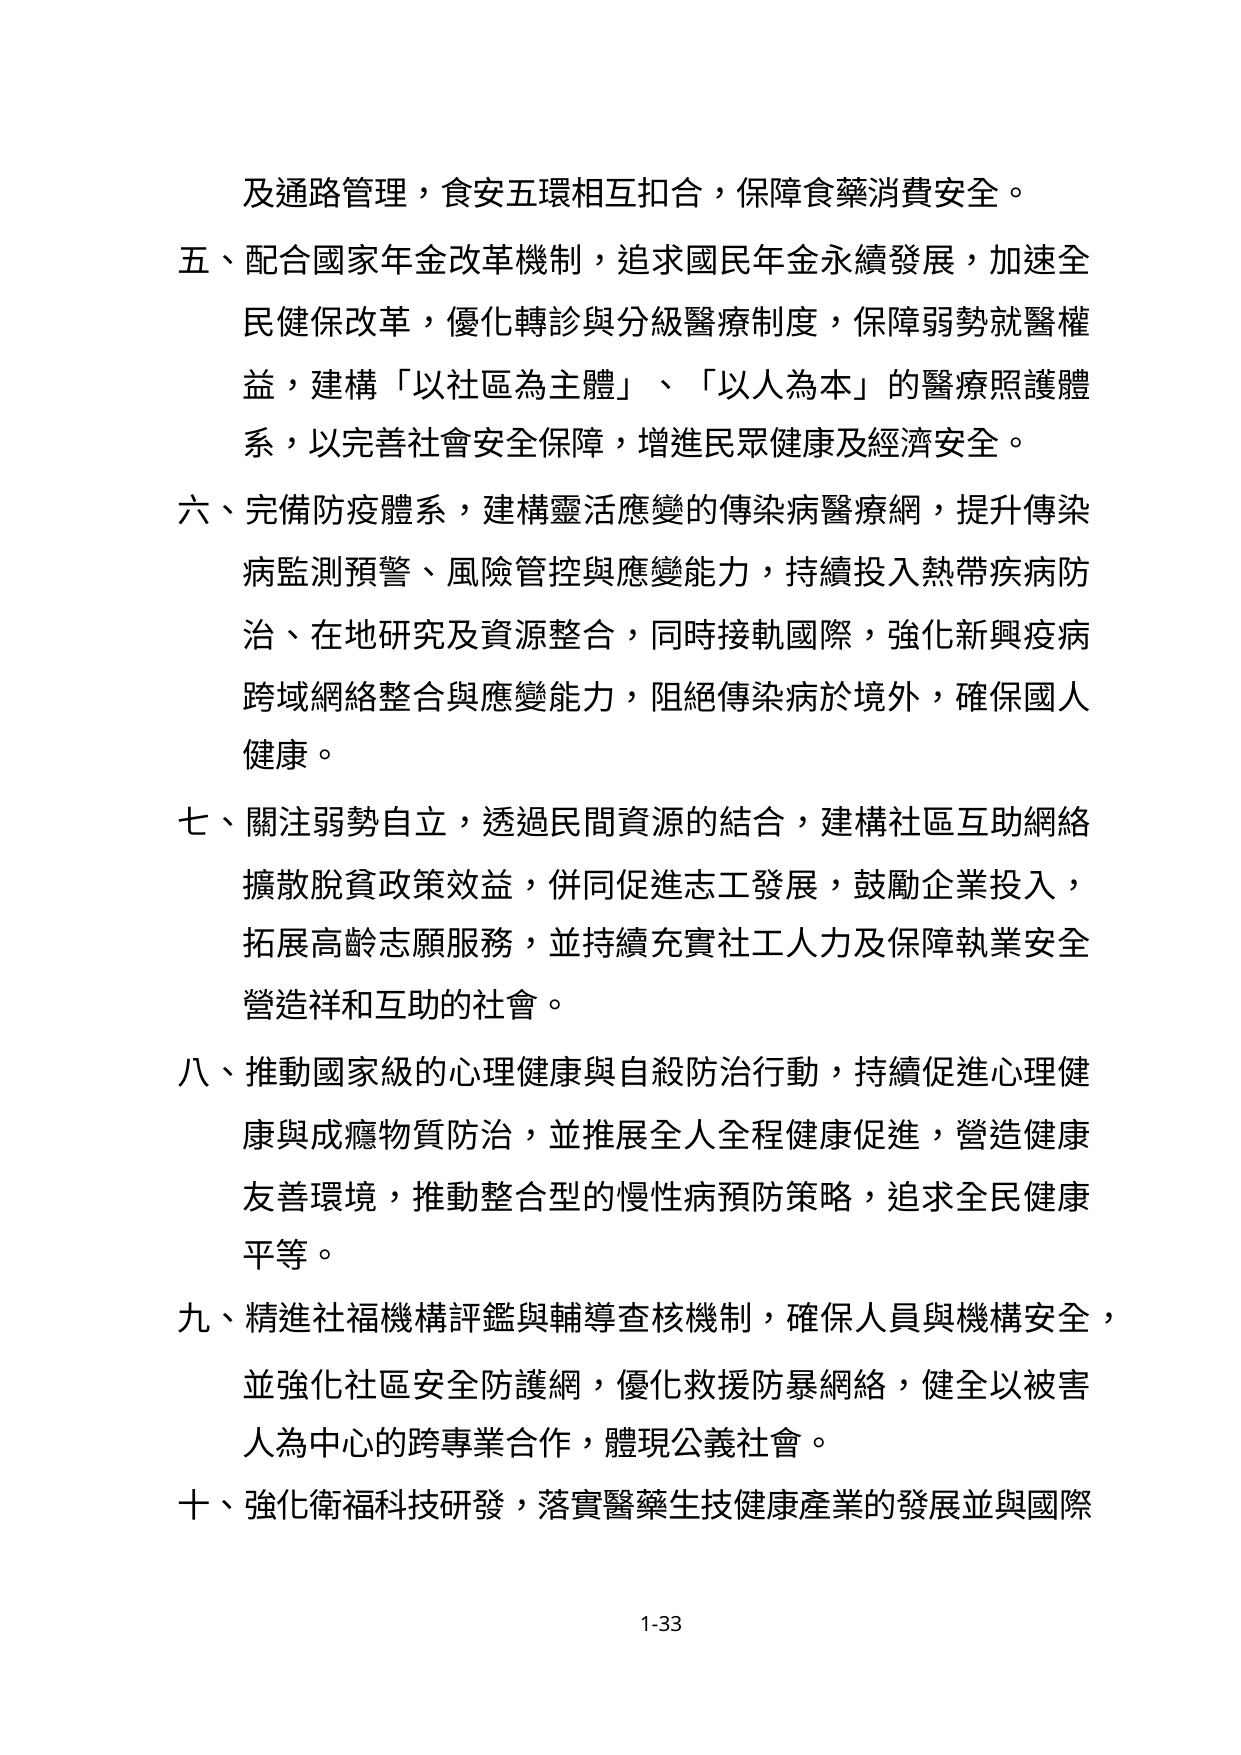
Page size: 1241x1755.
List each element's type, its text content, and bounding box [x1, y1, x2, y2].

text 六、完備防疫體系，建構靈活應變的傳染病醫療網，提升傳染病監測預警、風險管控與應變能力，持續投入熱帶疾病防治、在地研究及資源整合，同時接軌國際，強化新興疫病跨域網絡整合與應變能力，阻絕傳染病於境外，確保國人健康。 [177, 472, 1093, 784]
text 八、推動國家級的心理健康與自殺防治行動，持續促進心理健康與成癮物質防治，並推展全人全程健康促進，營造健康友善環境，推動整合型的慢性病預防策略，追求全民健康平等。 [177, 1034, 1093, 1284]
text 十、強化衛福科技研發，落實醫藥生技健康產業的發展並與國際 [177, 1472, 1093, 1534]
text 九、精進社福機構評鑑與輔導查核機制，確保人員與機構安全，並強化社區安全防護網，優化救援防暴網絡，健全以被害人為中心的跨專業合作，體現公義社會。 [177, 1284, 1093, 1472]
text 及通路管理，食安五環相互扣合，保障食藥消費安全。 [177, 159, 1093, 222]
text 五、配合國家年金改革機制，追求國民年金永續發展，加速全民健保改革，優化轉診與分級醫療制度，保障弱勢就醫權益，建構「以社區為主體」、「以人為本」的醫療照護體系，以完善社會安全保障，增進民眾健康及經濟安全。 [177, 222, 1093, 472]
text 七、關注弱勢自立，透過民間資源的結合，建構社區互助網絡擴散脫貧政策效益，併同促進志工發展，鼓勵企業投入，拓展高齡志願服務，並持續充實社工人力及保障執業安全，營造祥和互助的社會。 [177, 784, 1093, 1034]
